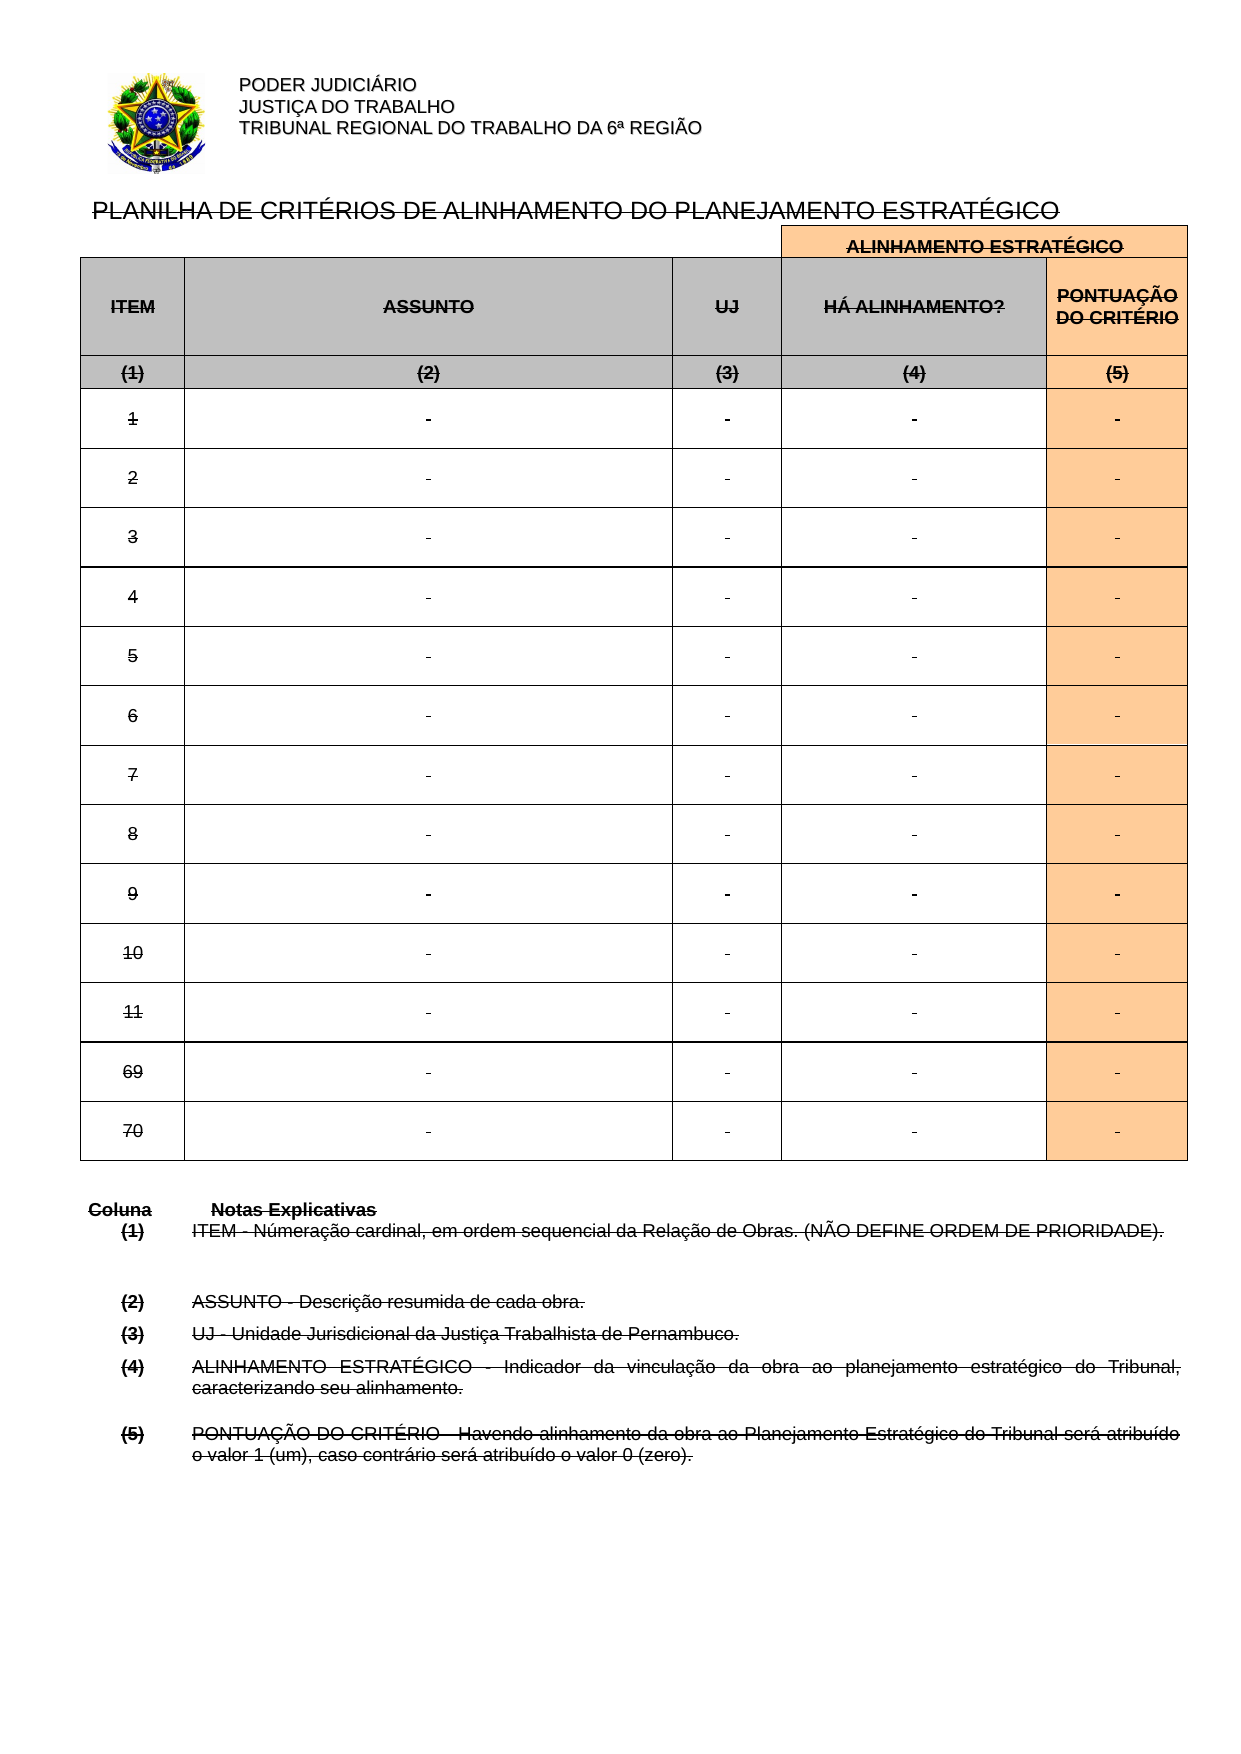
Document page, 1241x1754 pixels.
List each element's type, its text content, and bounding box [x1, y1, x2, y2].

table_cell [782, 508, 1046, 566]
table_cell [1047, 924, 1187, 982]
table_cell [782, 805, 1046, 863]
table_cell [782, 686, 1046, 744]
table_cell (3) [673, 356, 781, 388]
table_cell ALINHAMENTO ESTRATÉGICO - Indicador da vinculação da obra ao planejamento estratégico do Tribunal, caracterizando seu alinhamento. [185, 1355, 1188, 1423]
table_cell (4) [81, 1355, 184, 1423]
table_cell 6 [81, 686, 184, 744]
table_cell [782, 1043, 1046, 1101]
table_cell [672, 1188, 782, 1220]
table_cell [1047, 627, 1187, 685]
table_cell [673, 449, 781, 507]
table_cell [185, 1043, 672, 1101]
table_cell [1047, 746, 1187, 804]
table_cell [185, 864, 672, 923]
table_cell [782, 1188, 1046, 1220]
table_cell [673, 389, 781, 448]
table_cell (3) [81, 1323, 184, 1355]
table_cell [782, 389, 1046, 448]
table_cell ITEM - Númeração cardinal, em ordem sequencial da Relação de Obras. (NÃO DEFINE ORDEM DE PRIORIDADE). [185, 1220, 1188, 1290]
table_cell [1047, 1102, 1187, 1160]
text PLANILHA DE CRITÉRIOS DE ALINHAMENTO DO PLANEJAMENTO ESTRATÉGICO [89, 196, 1063, 225]
table_cell ASSUNTO - Descrição resumida de cada obra. [185, 1290, 1188, 1323]
table_cell (5) [1047, 356, 1187, 388]
table_cell [185, 568, 672, 626]
table_cell [1047, 983, 1187, 1041]
table_cell 2 [81, 449, 184, 507]
table_cell [185, 389, 672, 448]
table_cell 10 [81, 924, 184, 982]
table_cell [1047, 805, 1187, 863]
table_cell [673, 983, 781, 1041]
table_cell [1047, 1043, 1187, 1101]
table_cell 4 [81, 568, 184, 626]
table_cell [185, 805, 672, 863]
table_cell ASSUNTO [185, 258, 672, 355]
table_cell Coluna [81, 1188, 184, 1220]
table_cell [1046, 1161, 1188, 1188]
table_cell 11 [81, 983, 184, 1041]
table_cell [672, 1491, 782, 1519]
table_cell [1047, 568, 1187, 626]
table_cell [1047, 864, 1187, 923]
table_cell 69 [81, 1043, 184, 1101]
table_cell [782, 1161, 1046, 1188]
table_cell [782, 1102, 1046, 1160]
table_cell [673, 746, 781, 804]
table_cell (2) [185, 356, 672, 388]
table_cell [782, 568, 1046, 626]
table_cell [782, 627, 1046, 685]
table_cell [782, 746, 1046, 804]
table_cell 7 [81, 746, 184, 804]
table_cell [673, 1102, 781, 1160]
table_header [81, 225, 184, 257]
table_cell [673, 924, 781, 982]
table_cell [185, 983, 672, 1041]
table_cell [1047, 686, 1187, 744]
table_cell [185, 627, 672, 685]
table_cell UJ [673, 258, 781, 355]
table_cell [185, 686, 672, 744]
table_cell [672, 1161, 782, 1188]
table_cell [1047, 389, 1187, 448]
table_cell UJ - Unidade Jurisdicional da Justiça Trabalhista de Pernambuco. [185, 1323, 1188, 1355]
table_cell 9 [81, 864, 184, 923]
table_cell [185, 1161, 672, 1188]
table_cell [1047, 449, 1187, 507]
table_cell [1046, 1188, 1188, 1220]
table_cell [673, 1043, 781, 1101]
table_cell [81, 1491, 184, 1519]
table_header ALINHAMENTO ESTRATÉGICO [782, 226, 1187, 257]
table_cell [81, 1161, 184, 1188]
table_cell [673, 568, 781, 626]
table_cell [673, 508, 781, 566]
table_cell 5 [81, 627, 184, 685]
table_cell [673, 686, 781, 744]
table_cell (4) [782, 356, 1046, 388]
table_cell (1) [81, 1220, 184, 1290]
table_header [672, 225, 781, 257]
table_cell [782, 983, 1046, 1041]
table_cell [185, 1491, 672, 1519]
table_cell 70 [81, 1102, 184, 1160]
table_cell 8 [81, 805, 184, 863]
table_cell [673, 627, 781, 685]
table_cell [673, 864, 781, 923]
table_cell [782, 924, 1046, 982]
table_header [185, 225, 672, 257]
table_cell [782, 864, 1046, 923]
table_cell PONTUAÇÃO DO CRITÉRIO - Havendo alinhamento da obra ao Planejamento Estratégico do Tribunal será atribuído o valor 1 (um), caso contrário será atribuído o valor 0 (zero). [185, 1423, 1188, 1491]
table_cell [185, 449, 672, 507]
table_cell [782, 449, 1046, 507]
table_cell 1 [81, 389, 184, 448]
table_cell [782, 1491, 1046, 1519]
table_cell (1) [81, 356, 184, 388]
table_cell [1047, 508, 1187, 566]
table_cell [185, 508, 672, 566]
table_cell PONTUAÇÃO DO CRITÉRIO [1047, 258, 1187, 355]
table_cell 3 [81, 508, 184, 566]
table_cell [1046, 1491, 1188, 1519]
table_cell [673, 805, 781, 863]
table_cell [185, 746, 672, 804]
table_cell [185, 924, 672, 982]
table_cell HÁ ALINHAMENTO? [782, 258, 1046, 355]
table_cell (2) [81, 1290, 184, 1323]
table_cell (5) [81, 1423, 184, 1491]
table_cell ITEM [81, 258, 184, 355]
table_cell Notas Explicativas [185, 1188, 672, 1220]
table_cell [185, 1102, 672, 1160]
